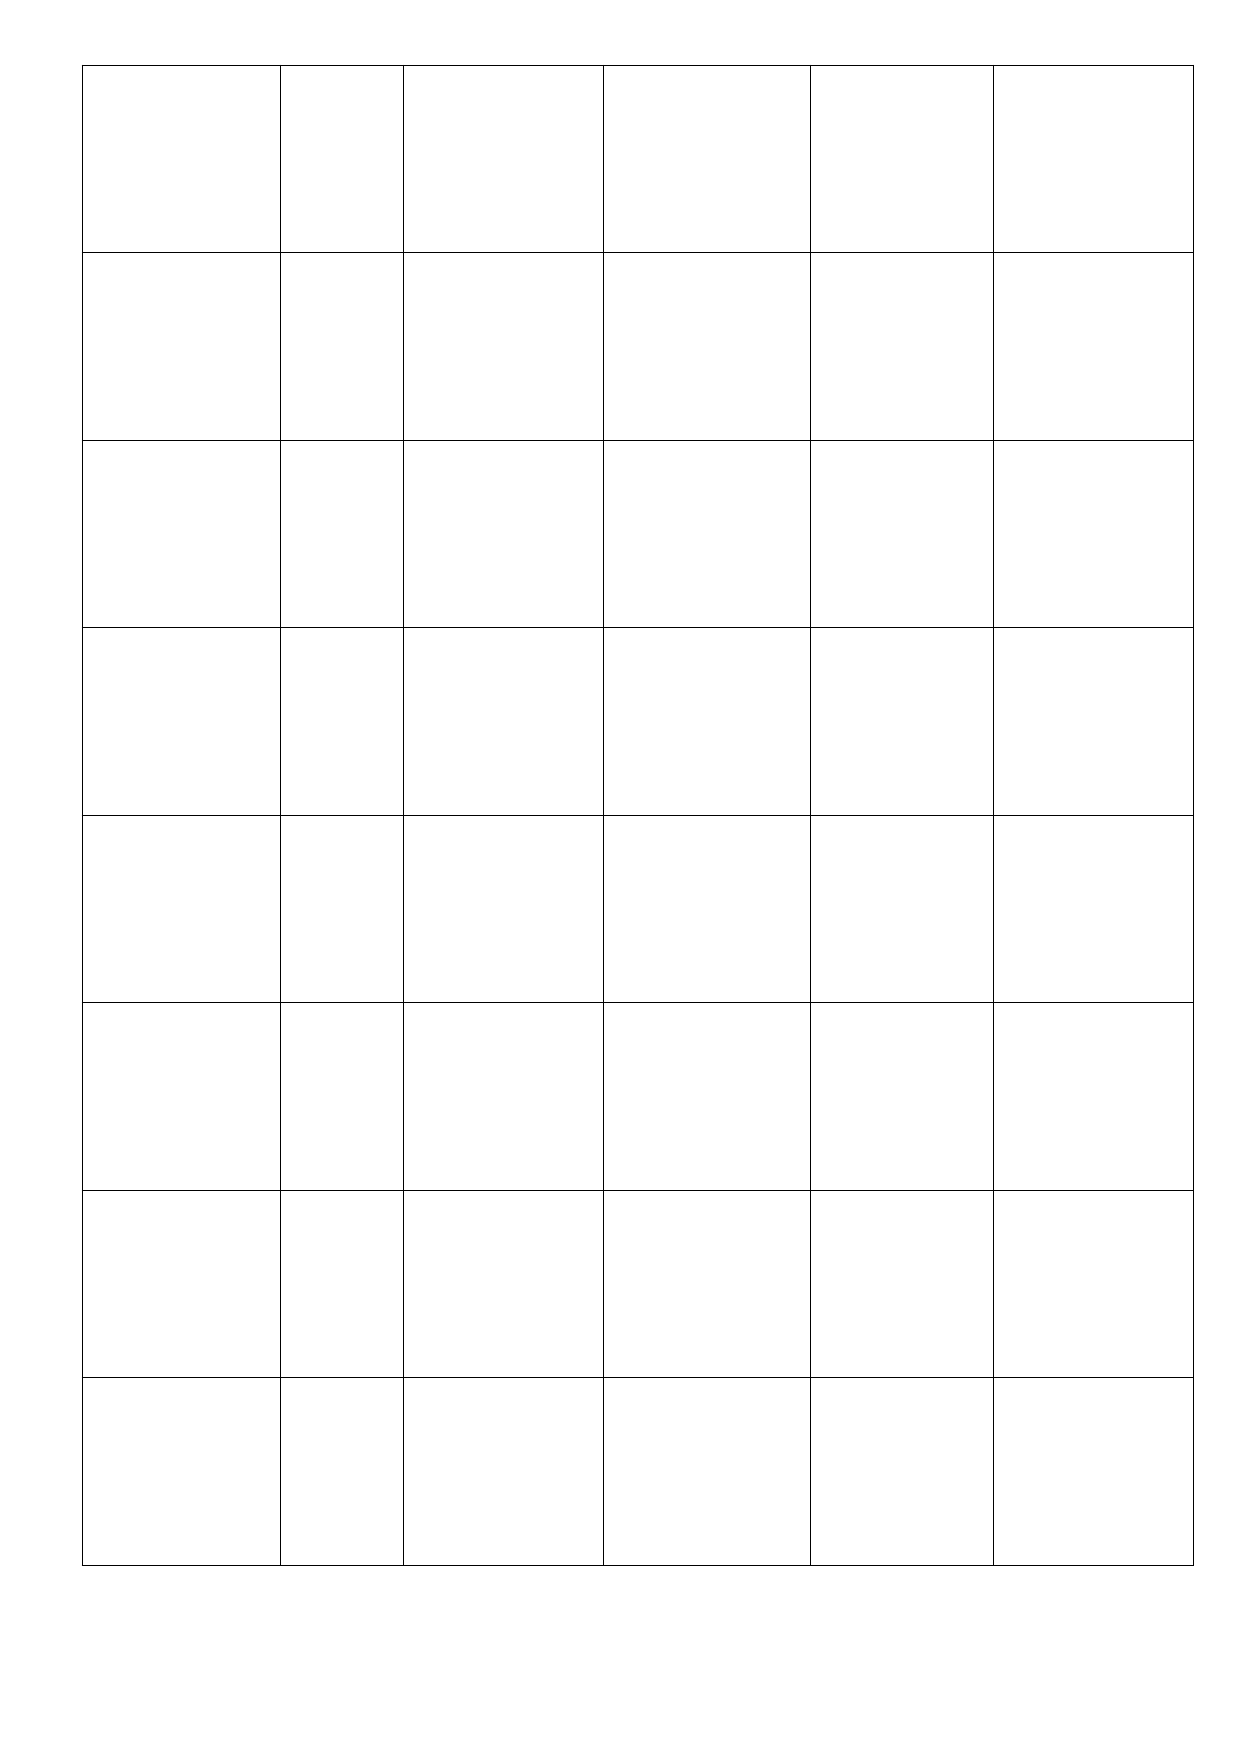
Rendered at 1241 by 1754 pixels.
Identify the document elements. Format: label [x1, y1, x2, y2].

table_cell [994, 1003, 1193, 1189]
table_cell [811, 816, 993, 1002]
table_cell [83, 628, 280, 814]
table_cell [83, 441, 280, 627]
table_cell [404, 628, 603, 814]
table_cell [604, 66, 810, 252]
table_cell [281, 66, 403, 252]
table_cell [281, 1191, 403, 1377]
table_cell [404, 253, 603, 439]
table_cell [604, 628, 810, 814]
table_cell [281, 1003, 403, 1189]
table_cell [281, 1378, 403, 1564]
table_cell [811, 1191, 993, 1377]
table_cell [994, 253, 1193, 439]
table_cell [604, 253, 810, 439]
table_cell [994, 66, 1193, 252]
table_cell [811, 628, 993, 814]
table_cell [404, 816, 603, 1002]
table_cell [994, 1378, 1193, 1564]
table_cell [83, 1003, 280, 1189]
table_cell [404, 1191, 603, 1377]
table_cell [281, 441, 403, 627]
table_cell [994, 441, 1193, 627]
table_cell [83, 1378, 280, 1564]
table_cell [83, 816, 280, 1002]
table_cell [604, 441, 810, 627]
table_cell [604, 1191, 810, 1377]
table_cell [83, 1191, 280, 1377]
table_cell [281, 628, 403, 814]
table_cell [404, 1378, 603, 1564]
table_cell [811, 441, 993, 627]
table_cell [404, 1003, 603, 1189]
table_cell [83, 253, 280, 439]
table_cell [604, 1003, 810, 1189]
table_cell [604, 1378, 810, 1564]
table_cell [404, 441, 603, 627]
table_cell [404, 66, 603, 252]
table_cell [994, 1191, 1193, 1377]
table_cell [811, 1003, 993, 1189]
table_cell [811, 253, 993, 439]
table_cell [994, 628, 1193, 814]
table_cell [994, 816, 1193, 1002]
table_cell [83, 66, 280, 252]
table_cell [811, 66, 993, 252]
table_cell [604, 816, 810, 1002]
table_cell [281, 253, 403, 439]
table_cell [811, 1378, 993, 1564]
table_cell [281, 816, 403, 1002]
